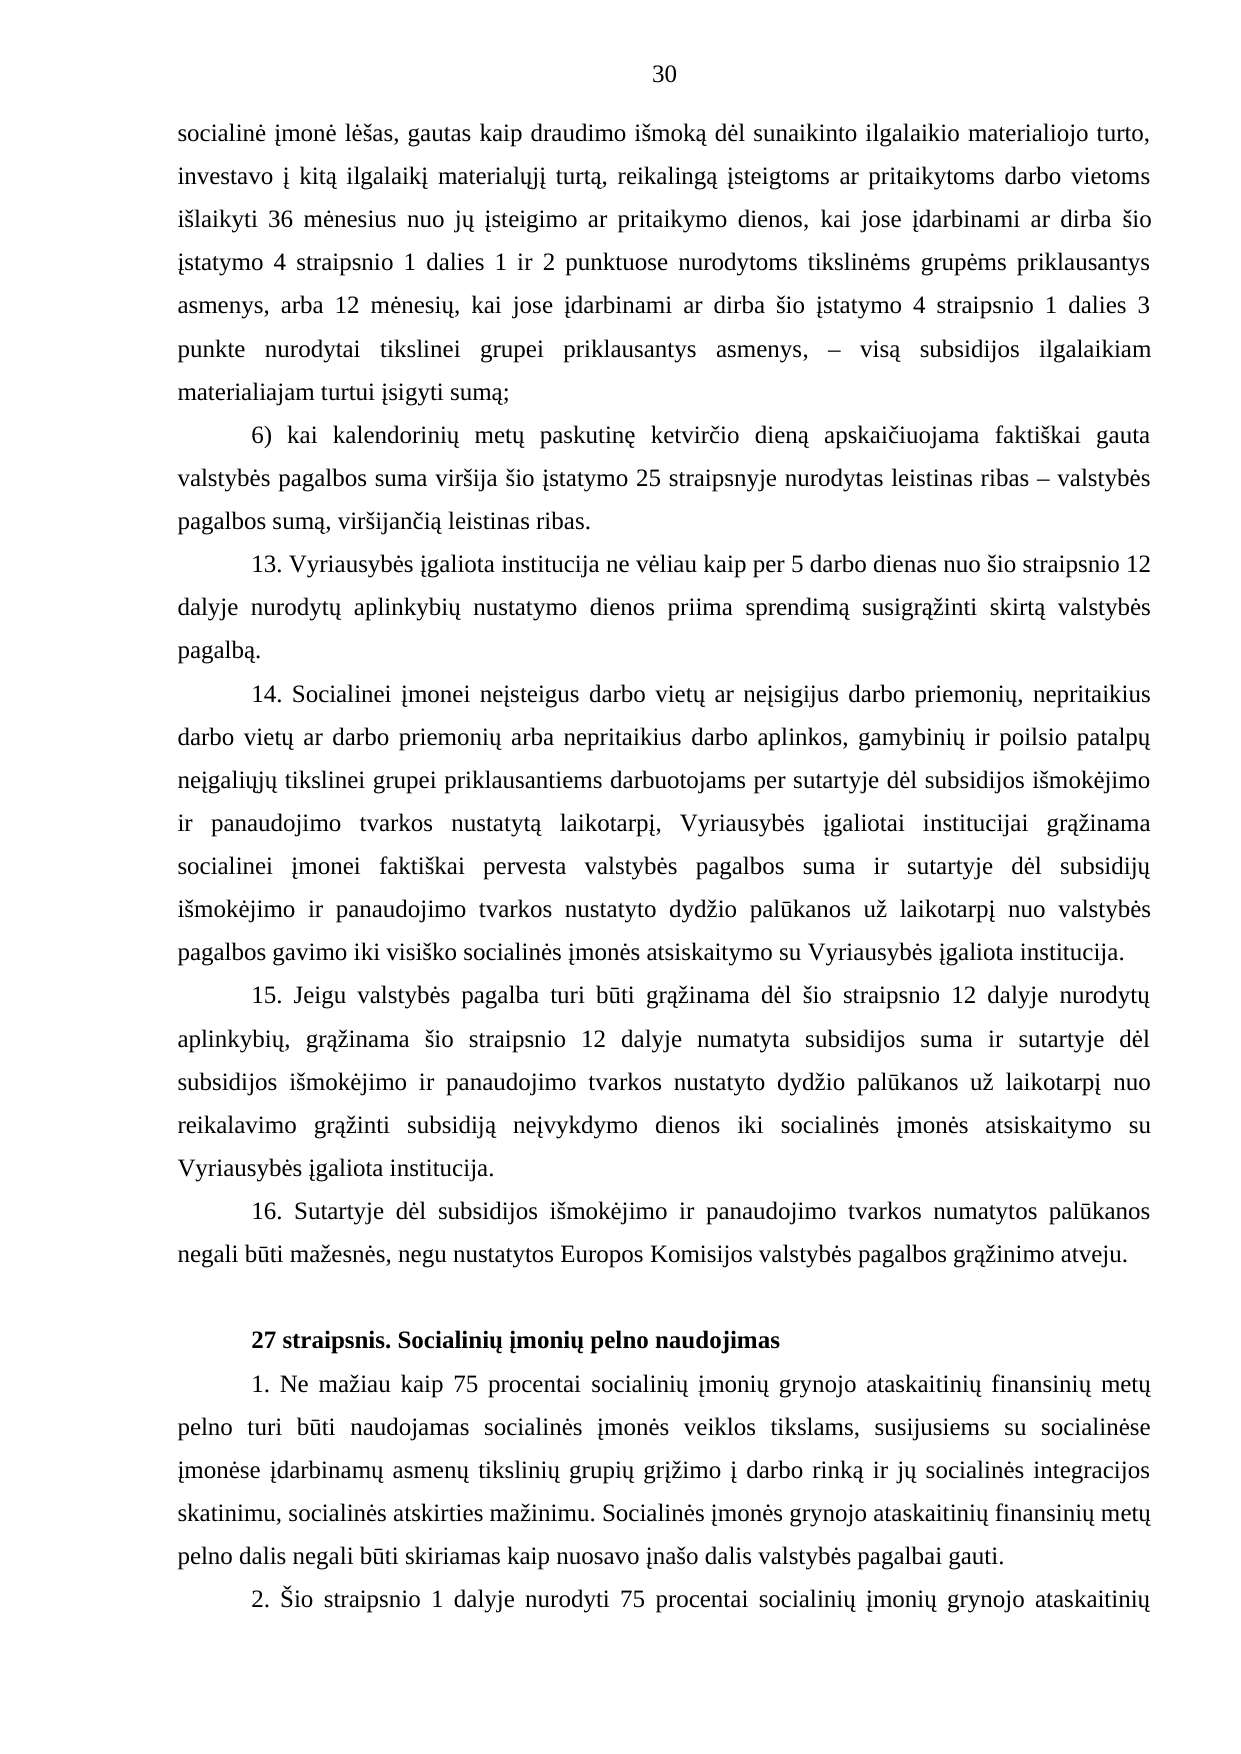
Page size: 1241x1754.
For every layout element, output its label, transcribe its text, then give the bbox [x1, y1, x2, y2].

text 27 straipsnis. Socialinių įmonių pelno naudojimas [177, 1326, 1152, 1354]
text socialinė įmonė lėšas, gautas kaip draudimo išmoką dėl sunaikinto ilgalaikio materialiojo turto, investavo į kitą ilgalaikį materialųjį turtą, reikalingą įsteigtoms ar pritaikytoms darbo vietoms išlaikyti 36 mėnesius nuo jų įsteigimo ar pritaikymo dienos, kai jose įdarbinami ar dirba šio įstatymo 4 straipsnio 1 dalies 1 ir 2 punktuose nurodytoms tikslinėms grupėms priklausantys asmenys, arba 12 mėnesių, kai jose įdarbinami ar dirba šio įstatymo 4 straipsnio 1 dalies 3 punkte nurodytai tikslinei grupei priklausantys asmenys, – visą subsidijos ilgalaikiam materialiajam turtui įsigyti sumą; [177, 118, 1152, 406]
text 2. Šio straipsnio 1 dalyje nurodyti 75 procentai socialinių įmonių grynojo ataskaitinių [177, 1584, 1152, 1613]
text 16. Sutartyje dėl subsidijos išmokėjimo ir panaudojimo tvarkos numatytos palūkanos negali būti mažesnės, negu nustatytos Europos Komisijos valstybės pagalbos grąžinimo atveju. [177, 1196, 1152, 1268]
text 6) kai kalendorinių metų paskutinę ketvirčio dieną apskaičiuojama faktiškai gauta valstybės pagalbos suma viršija šio įstatymo 25 straipsnyje nurodytas leistinas ribas – valstybės pagalbos sumą, viršijančią leistinas ribas. [177, 420, 1152, 535]
text 1. Ne mažiau kaip 75 procentai socialinių įmonių grynojo ataskaitinių finansinių metų pelno turi būti naudojamas socialinės įmonės veiklos tikslams, susijusiems su socialinėse įmonėse įdarbinamų asmenų tikslinių grupių grįžimo į darbo rinką ir jų socialinės integracijos skatinimu, socialinės atskirties mažinimu. Socialinės įmonės grynojo ataskaitinių finansinių metų pelno dalis negali būti skiriamas kaip nuosavo įnašo dalis valstybės pagalbai gauti. [177, 1369, 1152, 1570]
text 13. Vyriausybės įgaliota institucija ne vėliau kaip per 5 darbo dienas nuo šio straipsnio 12 dalyje nurodytų aplinkybių nustatymo dienos priima sprendimą susigrąžinti skirtą valstybės pagalbą. [177, 549, 1152, 664]
text 15. Jeigu valstybės pagalba turi būti grąžinama dėl šio straipsnio 12 dalyje nurodytų aplinkybių, grąžinama šio straipsnio 12 dalyje numatyta subsidijos suma ir sutartyje dėl subsidijos išmokėjimo ir panaudojimo tvarkos nustatyto dydžio palūkanos už laikotarpį nuo reikalavimo grąžinti subsidiją neįvykdymo dienos iki socialinės įmonės atsiskaitymo su Vyriausybės įgaliota institucija. [177, 981, 1152, 1182]
text 14. Socialinei įmonei neįsteigus darbo vietų ar neįsigijus darbo priemonių, nepritaikius darbo vietų ar darbo priemonių arba nepritaikius darbo aplinkos, gamybinių ir poilsio patalpų neįgaliųjų tikslinei grupei priklausantiems darbuotojams per sutartyje dėl subsidijos išmokėjimo ir panaudojimo tvarkos nustatytą laikotarpį, Vyriausybės įgaliotai institucijai grąžinama socialinei įmonei faktiškai pervesta valstybės pagalbos suma ir sutartyje dėl subsidijų išmokėjimo ir panaudojimo tvarkos nustatyto dydžio palūkanos už laikotarpį nuo valstybės pagalbos gavimo iki visiško socialinės įmonės atsiskaitymo su Vyriausybės įgaliota institucija. [177, 679, 1152, 966]
